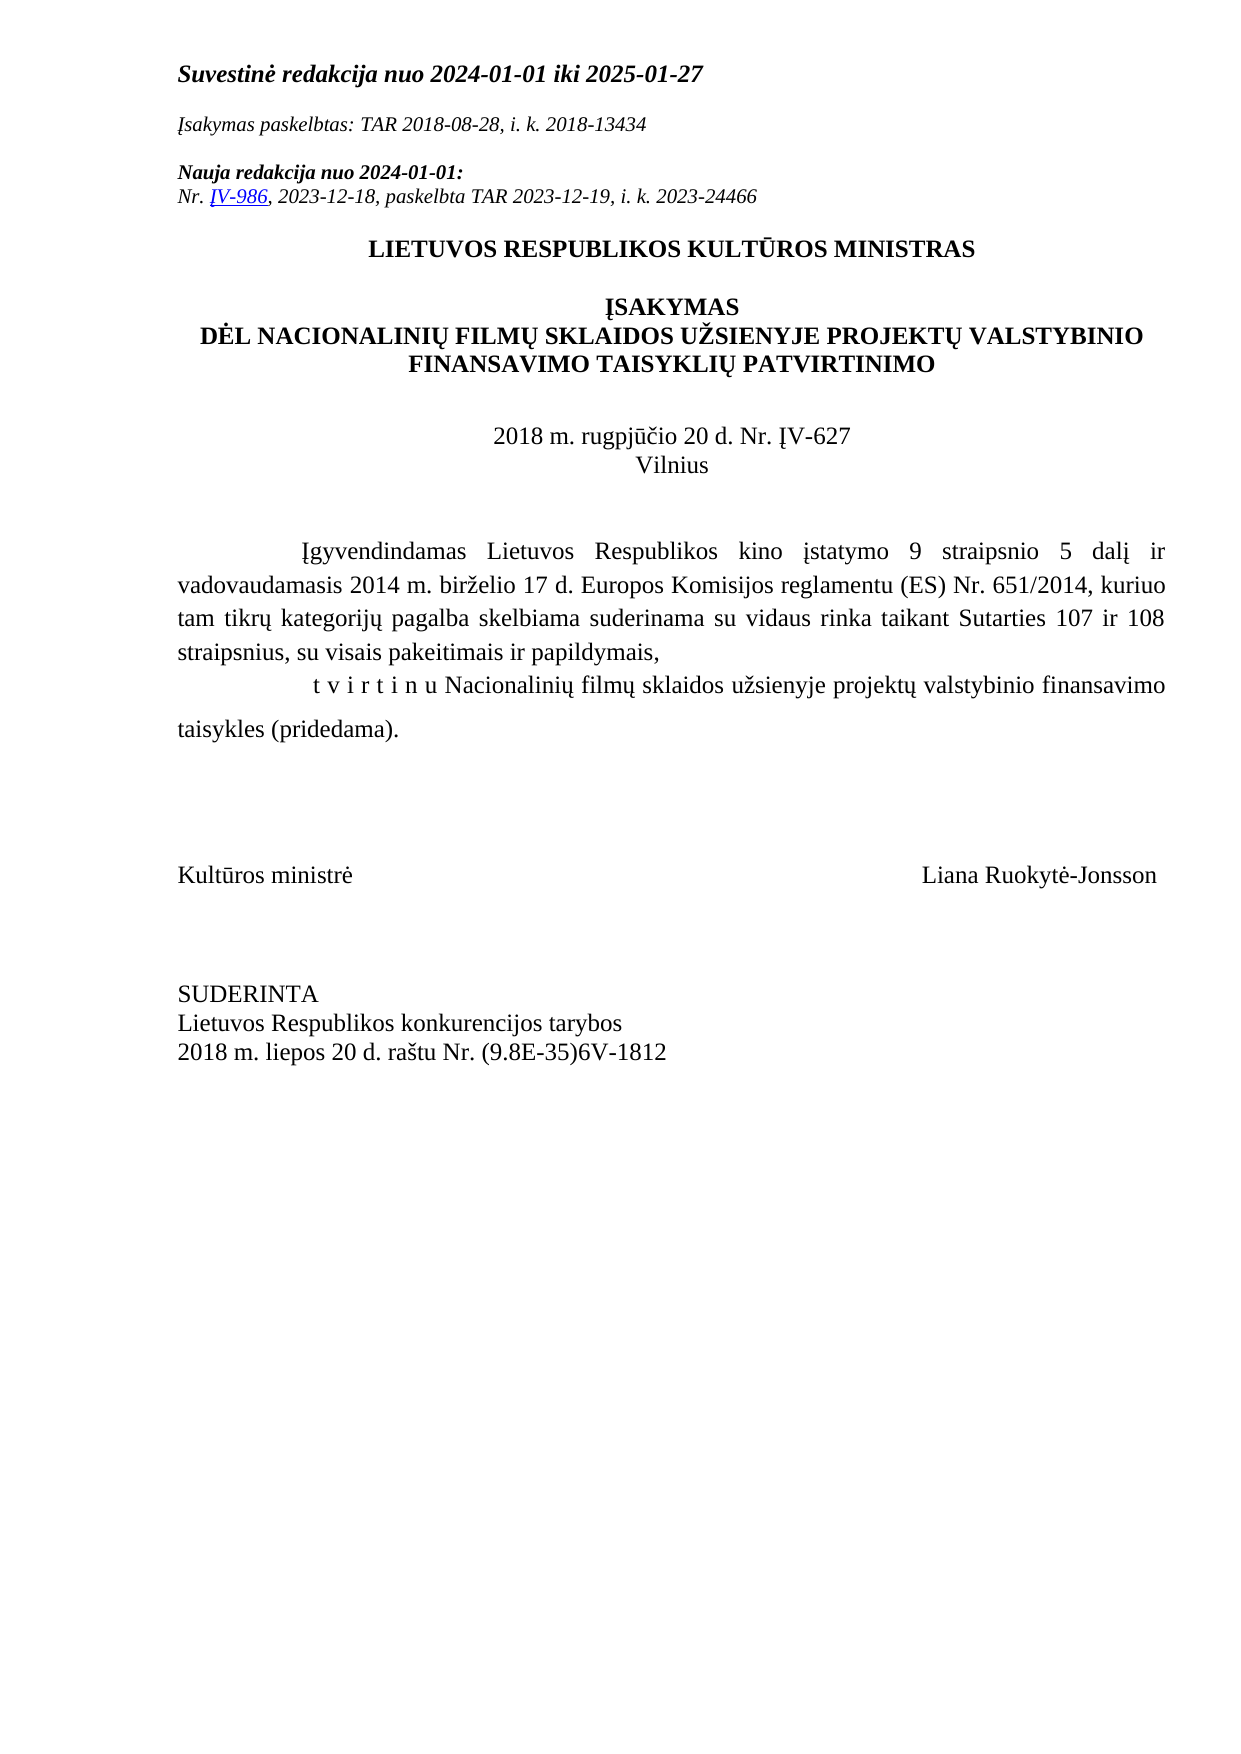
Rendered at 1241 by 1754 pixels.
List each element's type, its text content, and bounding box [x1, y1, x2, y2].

text 2018 m. liepos 20 d. raštu Nr. (9.8E-35)6V-1812 [177, 1037, 1167, 1066]
text Nr. ĮV-986, 2023-12-18, paskelbta TAR 2023-12-19, i. k. 2023-24466 [177, 184, 1167, 208]
text DĖL NACIONALINIŲ filmų sklaidos UŽSIENYJE projektų valstybinio finansavimo taisyklių patvirtinimo [177, 321, 1167, 378]
text Lietuvos Respublikos konkurencijos tarybos [177, 1008, 1167, 1037]
text ĮSAKYMAS [177, 292, 1167, 321]
text Įgyvendindamas Lietuvos Respublikos kino įstatymo 9 straipsnio 5 dalį ir vadovaudamasis 2014 m. birželio 17 d. Europos Komisijos reglamentu (ES) Nr. 651/2014, kuriuo tam tikrų kategorijų pagalba skelbiama suderinama su vidaus rinka taikant Sutarties 107 ir 108 straipsnius, su visais pakeitimais ir papildymais, [177, 536, 1167, 666]
text 2018 m. rugpjūčio 20 d. Nr. ĮV-627 [177, 421, 1167, 450]
text Kultūros ministrė Liana Ruokytė-Jonsson [177, 843, 1167, 893]
text SUDERINTA [177, 979, 1167, 1008]
text Įsakymas paskelbtas: TAR 2018-08-28, i. k. 2018-13434 [177, 112, 1167, 136]
text Vilnius [177, 450, 1167, 479]
text Nauja redakcija nuo 2024-01-01: [177, 160, 1167, 184]
text t v i r t i n u Nacionalinių filmų sklaidos užsienyje projektų valstybinio finansavimo taisykles (pridedama). [177, 671, 1167, 742]
text LIETUVOS RESPUBLIKOS KULTŪROS MINISTRAS [177, 234, 1167, 263]
text Suvestinė redakcija nuo 2024-01-01 iki 2025-01-27 [177, 59, 1167, 88]
